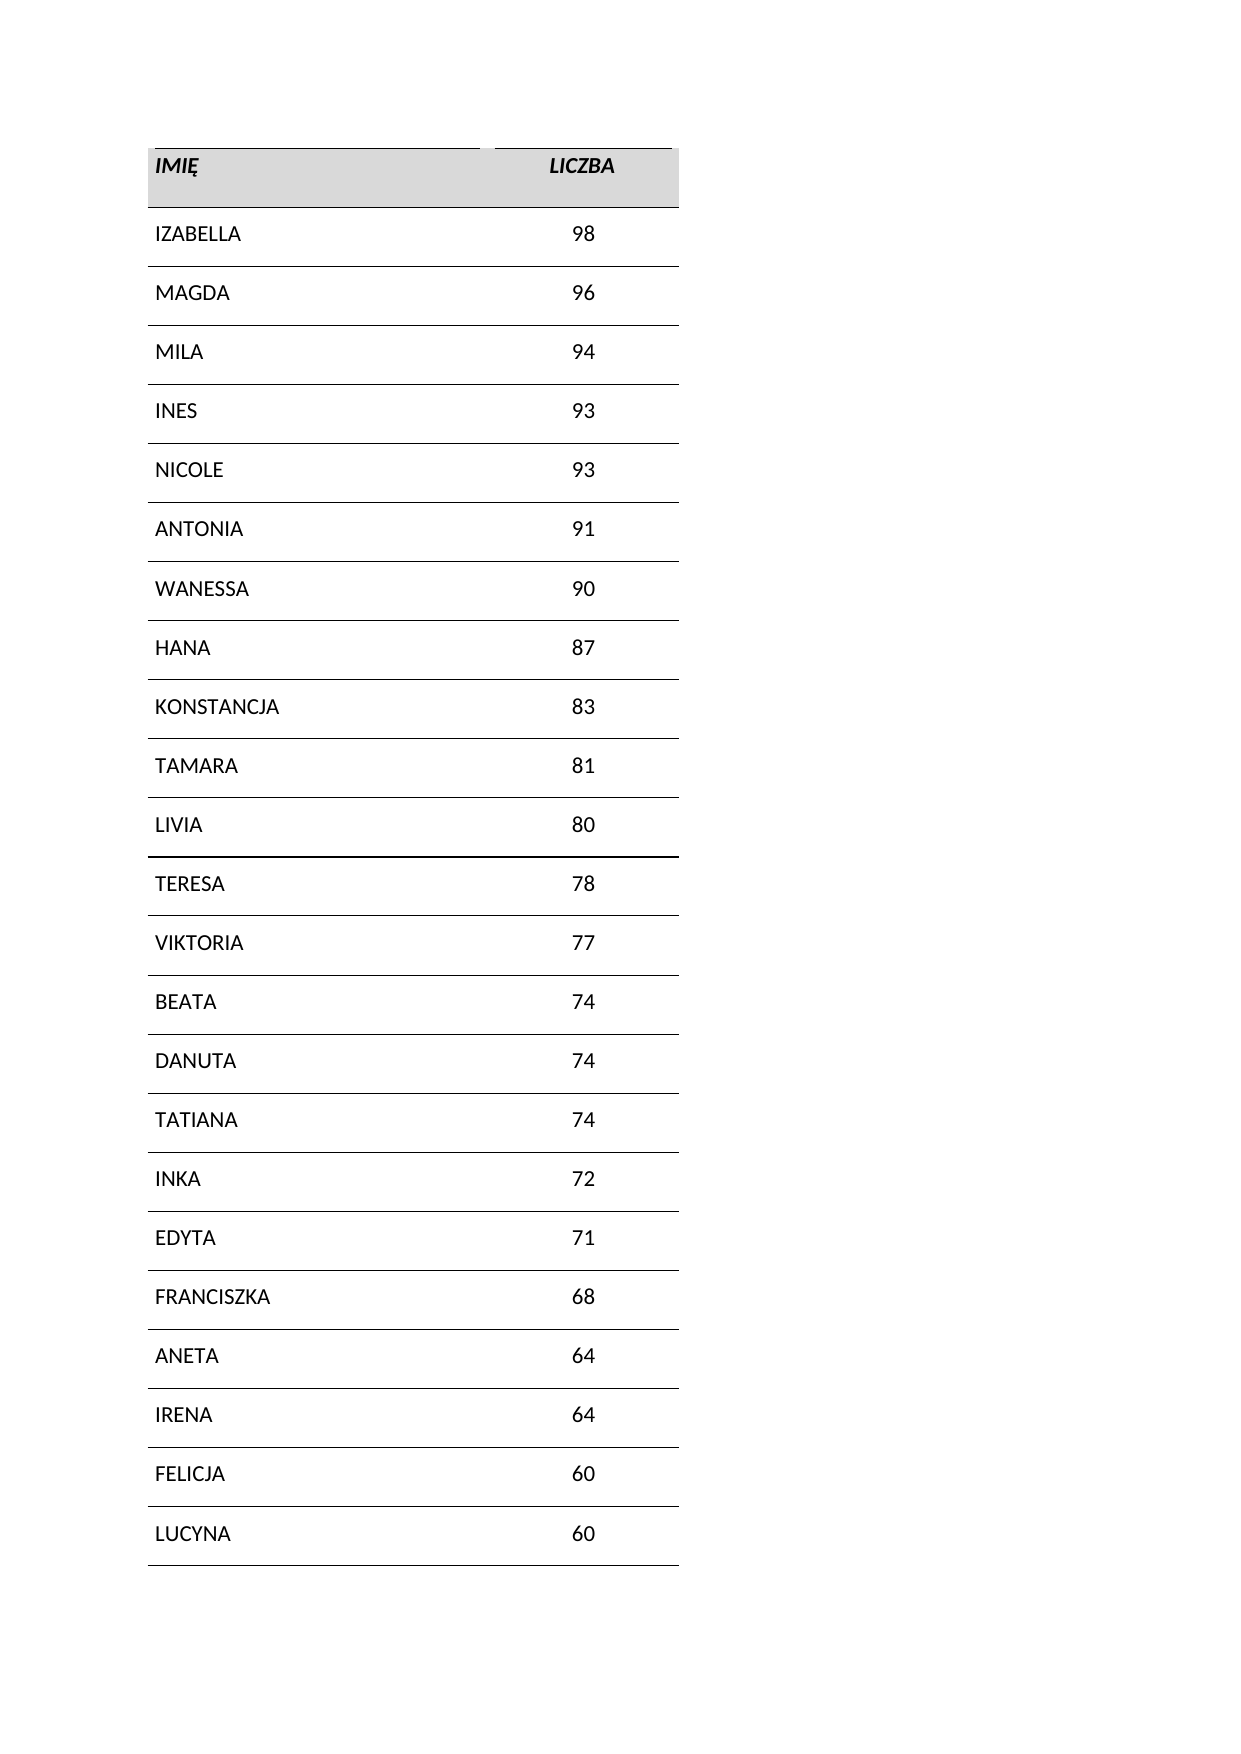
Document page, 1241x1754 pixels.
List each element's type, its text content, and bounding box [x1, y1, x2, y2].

table_cell 74 [487, 976, 679, 1033]
table_cell NICOLE [148, 444, 487, 502]
table_cell 77 [487, 916, 679, 974]
table_cell 60 [487, 1507, 679, 1565]
table_header LICZBA [487, 148, 679, 207]
table_cell EDYTA [148, 1212, 487, 1270]
table_cell VIKTORIA [148, 916, 487, 974]
table_cell 96 [487, 267, 679, 325]
table_cell 74 [487, 1094, 679, 1152]
table_cell 90 [487, 562, 679, 620]
table_cell 81 [487, 739, 679, 797]
table_cell LUCYNA [148, 1507, 487, 1565]
table_cell HANA [148, 621, 487, 679]
table_cell FELICJA [148, 1448, 487, 1506]
table_cell ANETA [148, 1330, 487, 1388]
table_cell 72 [487, 1153, 679, 1211]
table_cell 68 [487, 1271, 679, 1329]
table_cell 98 [487, 208, 679, 266]
table_cell DANUTA [148, 1035, 487, 1093]
table_cell 64 [487, 1330, 679, 1388]
table_cell 94 [487, 326, 679, 384]
table_cell 83 [487, 680, 679, 738]
table_cell INKA [148, 1153, 487, 1211]
table_cell LIVIA [148, 798, 487, 856]
table_cell WANESSA [148, 562, 487, 620]
table_cell TATIANA [148, 1094, 487, 1152]
table_cell TERESA [148, 858, 487, 915]
table_cell KONSTANCJA [148, 680, 487, 738]
table_cell 60 [487, 1448, 679, 1506]
table_cell 93 [487, 385, 679, 443]
table_cell 87 [487, 621, 679, 679]
table_cell INES [148, 385, 487, 443]
table_cell 74 [487, 1035, 679, 1093]
table_cell FRANCISZKA [148, 1271, 487, 1329]
table_cell MILA [148, 326, 487, 384]
table_cell BEATA [148, 976, 487, 1033]
table_cell 93 [487, 444, 679, 502]
table_cell IRENA [148, 1389, 487, 1447]
table_cell TAMARA [148, 739, 487, 797]
table_header IMIĘ [148, 148, 487, 207]
table_cell MAGDA [148, 267, 487, 325]
table_cell 64 [487, 1389, 679, 1447]
table_cell 78 [487, 858, 679, 915]
table_cell 91 [487, 503, 679, 561]
table_cell 80 [487, 798, 679, 856]
table_cell ANTONIA [148, 503, 487, 561]
table_cell 71 [487, 1212, 679, 1270]
table_cell IZABELLA [148, 208, 487, 266]
